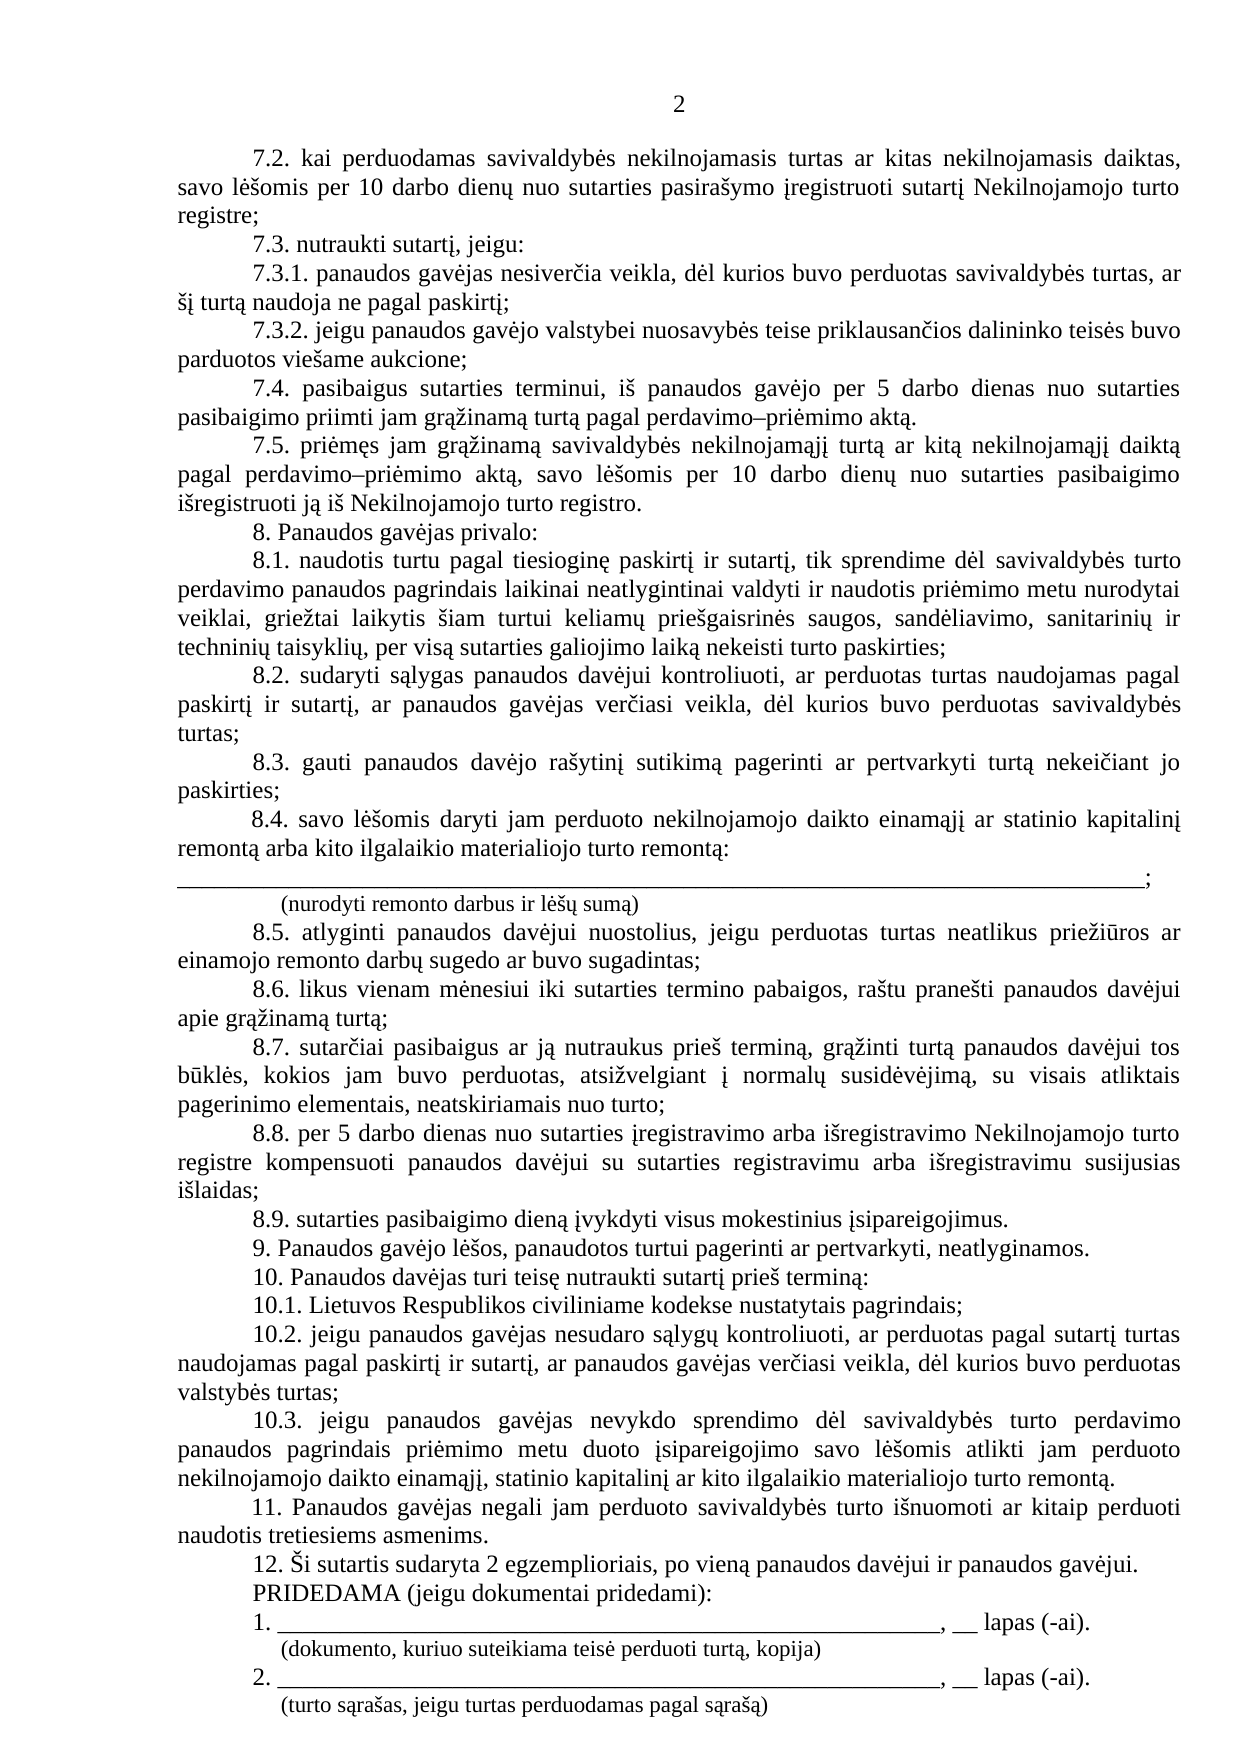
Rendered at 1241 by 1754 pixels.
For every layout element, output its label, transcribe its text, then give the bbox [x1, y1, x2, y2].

text 11. Panaudos gavėjas negali jam perduoto savivaldybės turto išnuomoti ar kitaip perduoti naudotis tretiesiems asmenims. [177, 1492, 1181, 1549]
text 10.1. Lietuvos Respublikos civiliniame kodekse nustatytais pagrindais; [177, 1291, 1181, 1319]
text PRIDEDAMA (jeigu dokumentai pridedami): [177, 1578, 1181, 1607]
text 7.3. nutraukti sutartį, jeigu: [177, 229, 1181, 258]
text 8. Panaudos gavėjas privalo: [177, 517, 1181, 545]
text 8.2. sudaryti sąlygas panaudos davėjui kontroliuoti, ar perduotas turtas naudojamas pagal paskirtį ir sutartį, ar panaudos gavėjas verčiasi veikla, dėl kurios buvo perduotas savivaldybės turtas; [177, 660, 1181, 747]
text 8.5. atlyginti panaudos davėjui nuostolius, jeigu perduotas turtas neatlikus priežiūros ar einamojo remonto darbų sugedo ar buvo sugadintas; [177, 917, 1181, 974]
text 9. Panaudos gavėjo lėšos, panaudotos turtui pagerinti ar pertvarkyti, neatlyginamos. [177, 1233, 1181, 1262]
text 7.5. priėmęs jam grąžinamą savivaldybės nekilnojamąjį turtą ar kitą nekilnojamąjį daiktą pagal perdavimo–priėmimo aktą, savo lėšomis per 10 darbo dienų nuo sutarties pasibaigimo išregistruoti ją iš Nekilnojamojo turto registro. [177, 430, 1181, 517]
text 7.2. kai perduodamas savivaldybės nekilnojamasis turtas ar kitas nekilnojamasis daiktas, savo lėšomis per 10 darbo dienų nuo sutarties pasirašymo įregistruoti sutartį Nekilnojamojo turto registre; [177, 143, 1181, 229]
text (nurodyti remonto darbus ir lėšų sumą) [177, 890, 1181, 917]
text 1. _____________________________________________________, __ lapas (-ai). [177, 1607, 1181, 1636]
text 12. Ši sutartis sudaryta 2 egzemplioriais, po vieną panaudos davėjui ir panaudos gavėjui. [177, 1549, 1181, 1578]
text 8.9. sutarties pasibaigimo dieną įvykdyti visus mokestinius įsipareigojimus. [177, 1204, 1181, 1233]
text (dokumento, kuriuo suteikiama teisė perduoti turtą, kopija) [281, 1636, 1181, 1662]
text 10.3. jeigu panaudos gavėjas nevykdo sprendimo dėl savivaldybės turto perdavimo panaudos pagrindais priėmimo metu duoto įsipareigojimo savo lėšomis atlikti jam perduoto nekilnojamojo daikto einamąjį, statinio kapitalinį ar kito ilgalaikio materialiojo turto remontą. [177, 1406, 1181, 1492]
text 8.4. savo lėšomis daryti jam perduoto nekilnojamojo daikto einamąjį ar statinio kapitalinį remontą arba kito ilgalaikio materialiojo turto remontą: [177, 804, 1181, 862]
text 8.3. gauti panaudos davėjo rašytinį sutikimą pagerinti ar pertvarkyti turtą nekeičiant jo paskirties; [177, 747, 1181, 804]
text 10.2. jeigu panaudos gavėjas nesudaro sąlygų kontroliuoti, ar perduotas pagal sutartį turtas naudojamas pagal paskirtį ir sutartį, ar panaudos gavėjas verčiasi veikla, dėl kurios buvo perduotas valstybės turtas; [177, 1319, 1181, 1406]
text 2. _____________________________________________________, __ lapas (-ai). [177, 1662, 1181, 1691]
text 8.6. likus vienam mėnesiui iki sutarties termino pabaigos, raštu pranešti panaudos davėjui apie grąžinamą turtą; [177, 974, 1181, 1032]
text 8.1. naudotis turtu pagal tiesioginę paskirtį ir sutartį, tik sprendime dėl savivaldybės turto perdavimo panaudos pagrindais laikinai neatlygintinai valdyti ir naudotis priėmimo metu nurodytai veiklai, griežtai laikytis šiam turtui keliamų priešgaisrinės saugos, sandėliavimo, sanitarinių ir techninių taisyklių, per visą sutarties galiojimo laiką nekeisti turto paskirties; [177, 545, 1181, 660]
text 8.8. per 5 darbo dienas nuo sutarties įregistravimo arba išregistravimo Nekilnojamojo turto registre kompensuoti panaudos davėjui su sutarties registravimu arba išregistravimu susijusias išlaidas; [177, 1118, 1181, 1204]
text (turto sąrašas, jeigu turtas perduodamas pagal sąrašą) [281, 1691, 1181, 1717]
text 10. Panaudos davėjas turi teisę nutraukti sutartį prieš terminą: [177, 1262, 1181, 1291]
text 7.3.1. panaudos gavėjas nesiverčia veikla, dėl kurios buvo perduotas savivaldybės turtas, ar šį turtą naudoja ne pagal paskirtį; [177, 258, 1181, 315]
text 7.3.2. jeigu panaudos gavėjo valstybei nuosavybės teise priklausančios dalininko teisės buvo parduotos viešame aukcione; [177, 315, 1181, 373]
text 7.4. pasibaigus sutarties terminui, iš panaudos gavėjo per 5 darbo dienas nuo sutarties pasibaigimo priimti jam grąžinamą turtą pagal perdavimo–priėmimo aktą. [177, 373, 1181, 430]
text _____________________________; [177, 862, 1181, 890]
text 8.7. sutarčiai pasibaigus ar ją nutraukus prieš terminą, grąžinti turtą panaudos davėjui tos būklės, kokios jam buvo perduotas, atsižvelgiant į normalų susidėvėjimą, su visais atliktais pagerinimo elementais, neatskiriamais nuo turto; [177, 1032, 1181, 1118]
